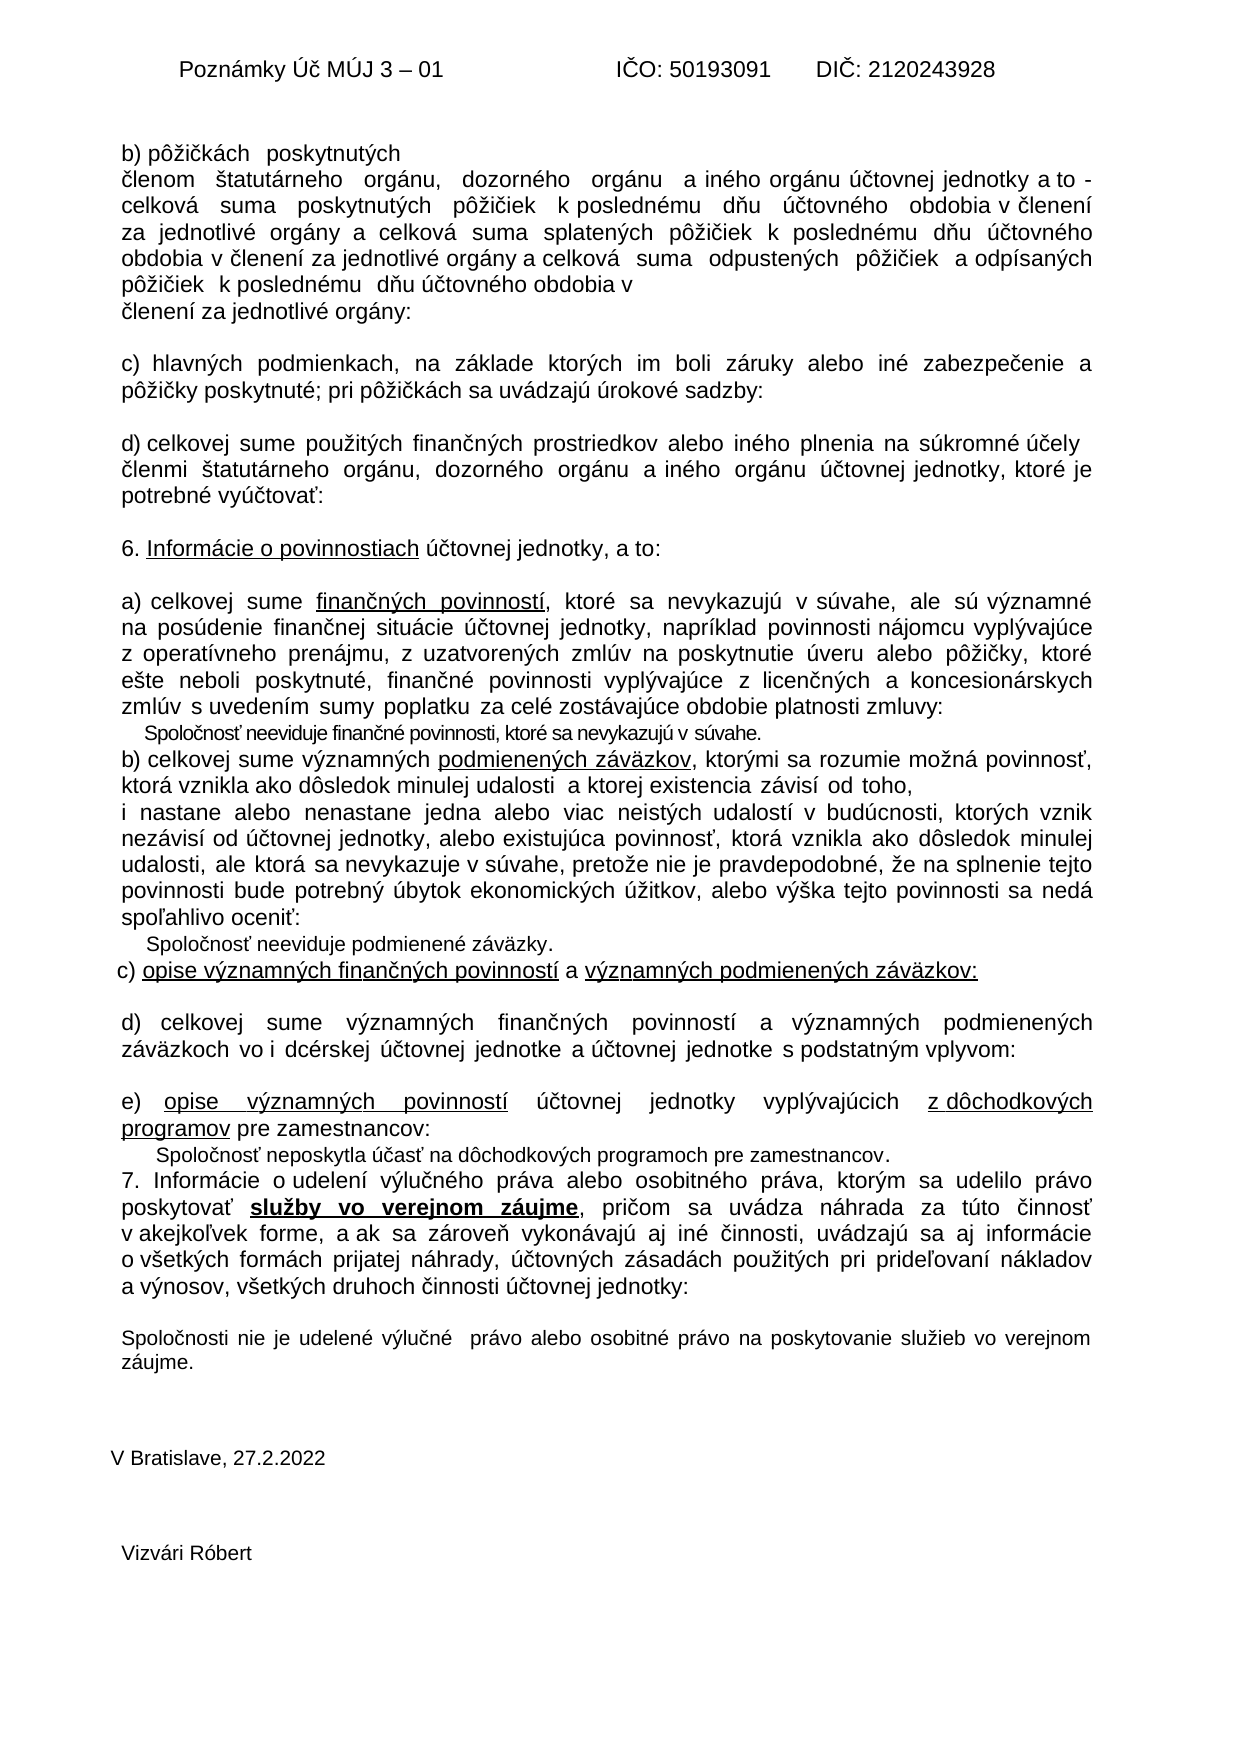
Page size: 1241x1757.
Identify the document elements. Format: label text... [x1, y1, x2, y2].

text členom štatutárneho orgánu, dozorného orgánu a iného orgánu účtovnej jednotky a to - celková suma poskytnutých pôžičiek k poslednému dňu účtovného obdobia v členení za jednotlivé orgány a celková suma splatených pôžičiek k poslednému dňu účtovného obdobia v členení za jednotlivé orgány a celková suma odpustených pôžičiek a odpísaných pôžičiek k poslednému dňu účtovného obdobia v [121, 166, 1093, 298]
text Spoločnosť neeviduje podmienené záväzky. [121, 930, 1093, 957]
text i nastane alebo nenastane jedna alebo viac neistých udalostí v budúcnosti, ktorých vznik nezávisí od účtovnej jednotky, alebo existujúca povinnosť, ktorá vznikla ako dôsledok minulej udalosti, ale ktorá sa nevykazuje v súvahe, pretože nie je pravdepodobné, že na splnenie tejto povinnosti bude potrebný úbytok ekonomických úžitkov, alebo výška tejto povinnosti sa nedá spoľahlivo oceniť: [121, 798, 1093, 930]
text d) celkovej sume významných finančných povinností a významných podmienených záväzkoch vo i dcérskej účtovnej jednotke a účtovnej jednotke s podstatným vplyvom: [121, 1009, 1093, 1062]
text e) opise významných povinností účtovnej jednotky vyplývajúcich z dôchodkových programov pre zamestnancov: [121, 1088, 1093, 1141]
text Spoločnosť neeviduje finančné povinnosti, ktoré sa nevykazujú v súvahe. [121, 719, 1093, 746]
text Vizvári Róbert [121, 1541, 1093, 1565]
text 6. Informácie o povinnostiach účtovnej jednotky, a to: [121, 535, 1093, 561]
text a) celkovej sume finančných povinností, ktoré sa nevykazujú v súvahe, ale sú významné na posúdenie finančnej situácie účtovnej jednotky, napríklad povinnosti nájomcu vyplývajúce z operatívneho prenájmu, z uzatvorených zmlúv na poskytnutie úveru alebo pôžičky, ktoré ešte neboli poskytnuté, finančné povinnosti vyplývajúce z licenčných a koncesionárskych zmlúv s uvedením sumy poplatku za celé zostávajúce obdobie platnosti zmluvy: [121, 588, 1093, 719]
text Spoločnosť neposkytla účasť na dôchodkových programoch pre zamestnancov. [121, 1141, 1093, 1167]
text V Bratislave, 27.2.2022 [110, 1445, 1093, 1469]
text b) celkovej sume významných podmienených záväzkov, ktorými sa rozumie možná povinnosť, ktorá vznikla ako dôsledok minulej udalosti a ktorej existencia závisí od toho, [121, 746, 1093, 798]
text Spoločnosti nie je udelené výlučné právo alebo osobitné právo na poskytovanie služieb vo verejnom záujme. [121, 1326, 1093, 1373]
text c) opise významných finančných povinností a významných podmienených záväzkov: [110, 957, 1093, 983]
text členmi štatutárneho orgánu, dozorného orgánu a iného orgánu účtovnej jednotky, ktoré je potrebné vyúčtovať: [121, 456, 1093, 508]
text c) hlavných podmienkach, na základe ktorých im boli záruky alebo iné zabezpečenie a pôžičky poskytnuté; pri pôžičkách sa uvádzajú úrokové sadzby: [121, 350, 1093, 403]
text 7. Informácie o udelení výlučného práva alebo osobitného práva, ktorým sa udelilo právo poskytovať služby vo verejnom záujme, pričom sa uvádza náhrada za túto činnosť v akejkoľvek forme, a ak sa zároveň vykonávajú aj iné činnosti, uvádzajú sa aj informácie o všetkých formách prijatej náhrady, účtovných zásadách použitých pri prideľovaní nákladov a výnosov, všetkých druhoch činnosti účtovnej jednotky: [121, 1167, 1093, 1299]
text d) celkovej sume použitých finančných prostriedkov alebo iného plnenia na súkromné účely [121, 429, 1093, 456]
text b) pôžičkách poskytnutých [121, 139, 1093, 166]
text členení za jednotlivé orgány: [121, 298, 1093, 324]
